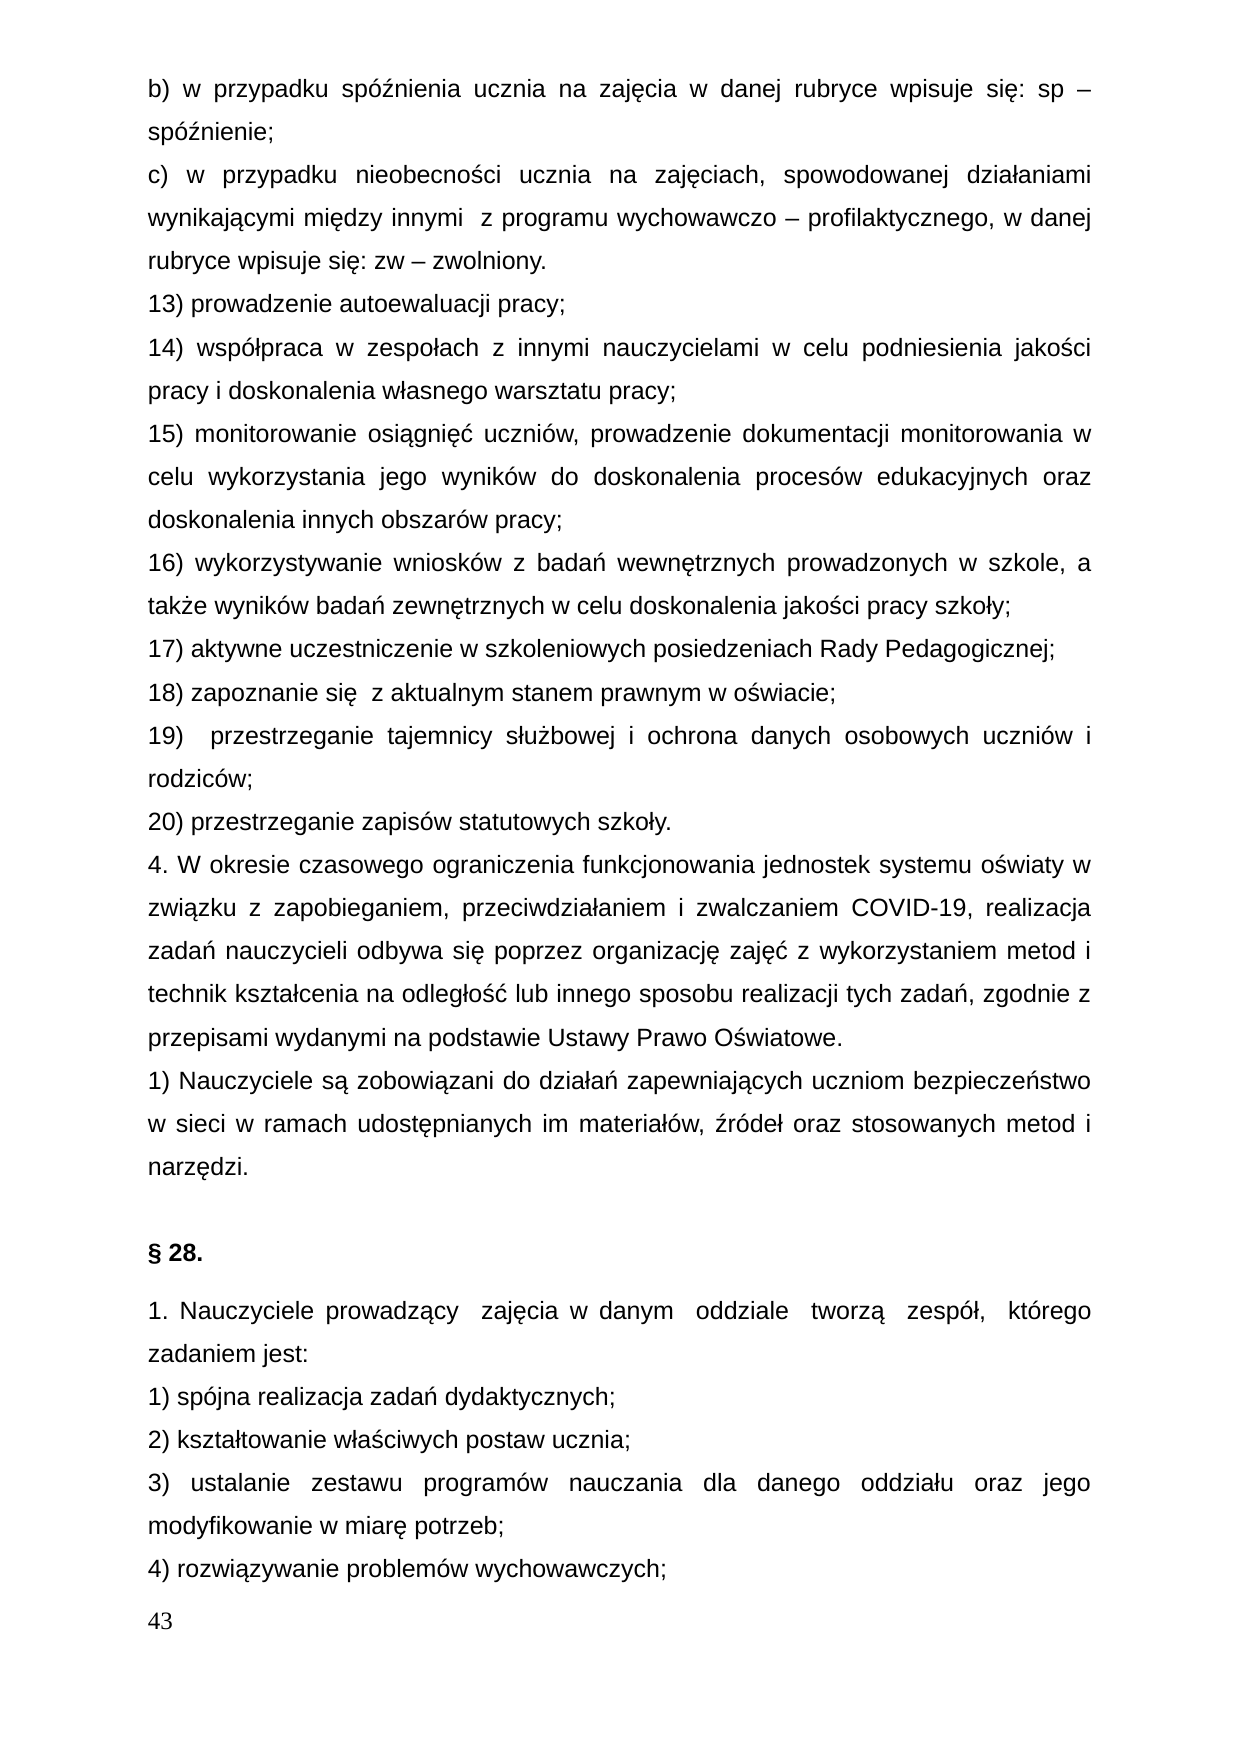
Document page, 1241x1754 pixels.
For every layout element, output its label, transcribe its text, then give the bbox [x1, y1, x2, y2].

text 20) przestrzeganie zapisów statutowych szkoły. [148, 807, 1093, 836]
text 14) współpraca w zespołach z innymi nauczycielami w celu podniesienia jakości pracy i doskonalenia własnego warsztatu pracy; [148, 332, 1093, 404]
text 1. Nauczyciele prowadzący zajęcia w danym oddziale tworzą zespół, którego zadaniem jest: [148, 1296, 1093, 1367]
text 2) kształtowanie właściwych postaw ucznia; [148, 1425, 1093, 1454]
text 13) prowadzenie autoewaluacji pracy; [148, 289, 1093, 318]
text 3) ustalanie zestawu programów nauczania dla danego oddziału oraz jego modyfikowanie w miarę potrzeb; [148, 1468, 1093, 1540]
text c) w przypadku nieobecności ucznia na zajęciach, spowodowanej działaniami wynikającymi między innymi z programu wychowawczo – profilaktycznego, w danej rubryce wpisuje się: zw – zwolniony. [148, 160, 1093, 275]
text 16) wykorzystywanie wniosków z badań wewnętrznych prowadzonych w szkole, a także wyników badań zewnętrznych w celu doskonalenia jakości pracy szkoły; [148, 548, 1093, 620]
text b) w przypadku spóźnienia ucznia na zajęcia w danej rubryce wpisuje się: sp – spóźnienie; [148, 74, 1093, 146]
text 1) spójna realizacja zadań dydaktycznych; [148, 1382, 1093, 1411]
text § 28. [148, 1238, 1093, 1267]
text 17) aktywne uczestniczenie w szkoleniowych posiedzeniach Rady Pedagogicznej; [148, 634, 1093, 663]
text 4. W okresie czasowego ograniczenia funkcjonowania jednostek systemu oświaty w związku z zapobieganiem, przeciwdziałaniem i zwalczaniem COVID-19, realizacja zadań nauczycieli odbywa się poprzez organizację zajęć z wykorzystaniem metod i technik kształcenia na odległość lub innego sposobu realizacji tych zadań, zgodnie z przepisami wydanymi na podstawie Ustawy Prawo Oświatowe. [148, 850, 1093, 1051]
text 15) monitorowanie osiągnięć uczniów, prowadzenie dokumentacji monitorowania w celu wykorzystania jego wyników do doskonalenia procesów edukacyjnych oraz doskonalenia innych obszarów pracy; [148, 419, 1093, 534]
text 1) Nauczyciele są zobowiązani do działań zapewniających uczniom bezpieczeństwo w sieci w ramach udostępnianych im materiałów, źródeł oraz stosowanych metod i narzędzi. [148, 1066, 1093, 1181]
text 18) zapoznanie się z aktualnym stanem prawnym w oświacie; [148, 677, 1093, 706]
text 4) rozwiązywanie problemów wychowawczych; [148, 1554, 1093, 1583]
text 19) przestrzeganie tajemnicy służbowej i ochrona danych osobowych uczniów i rodziców; [148, 721, 1093, 792]
